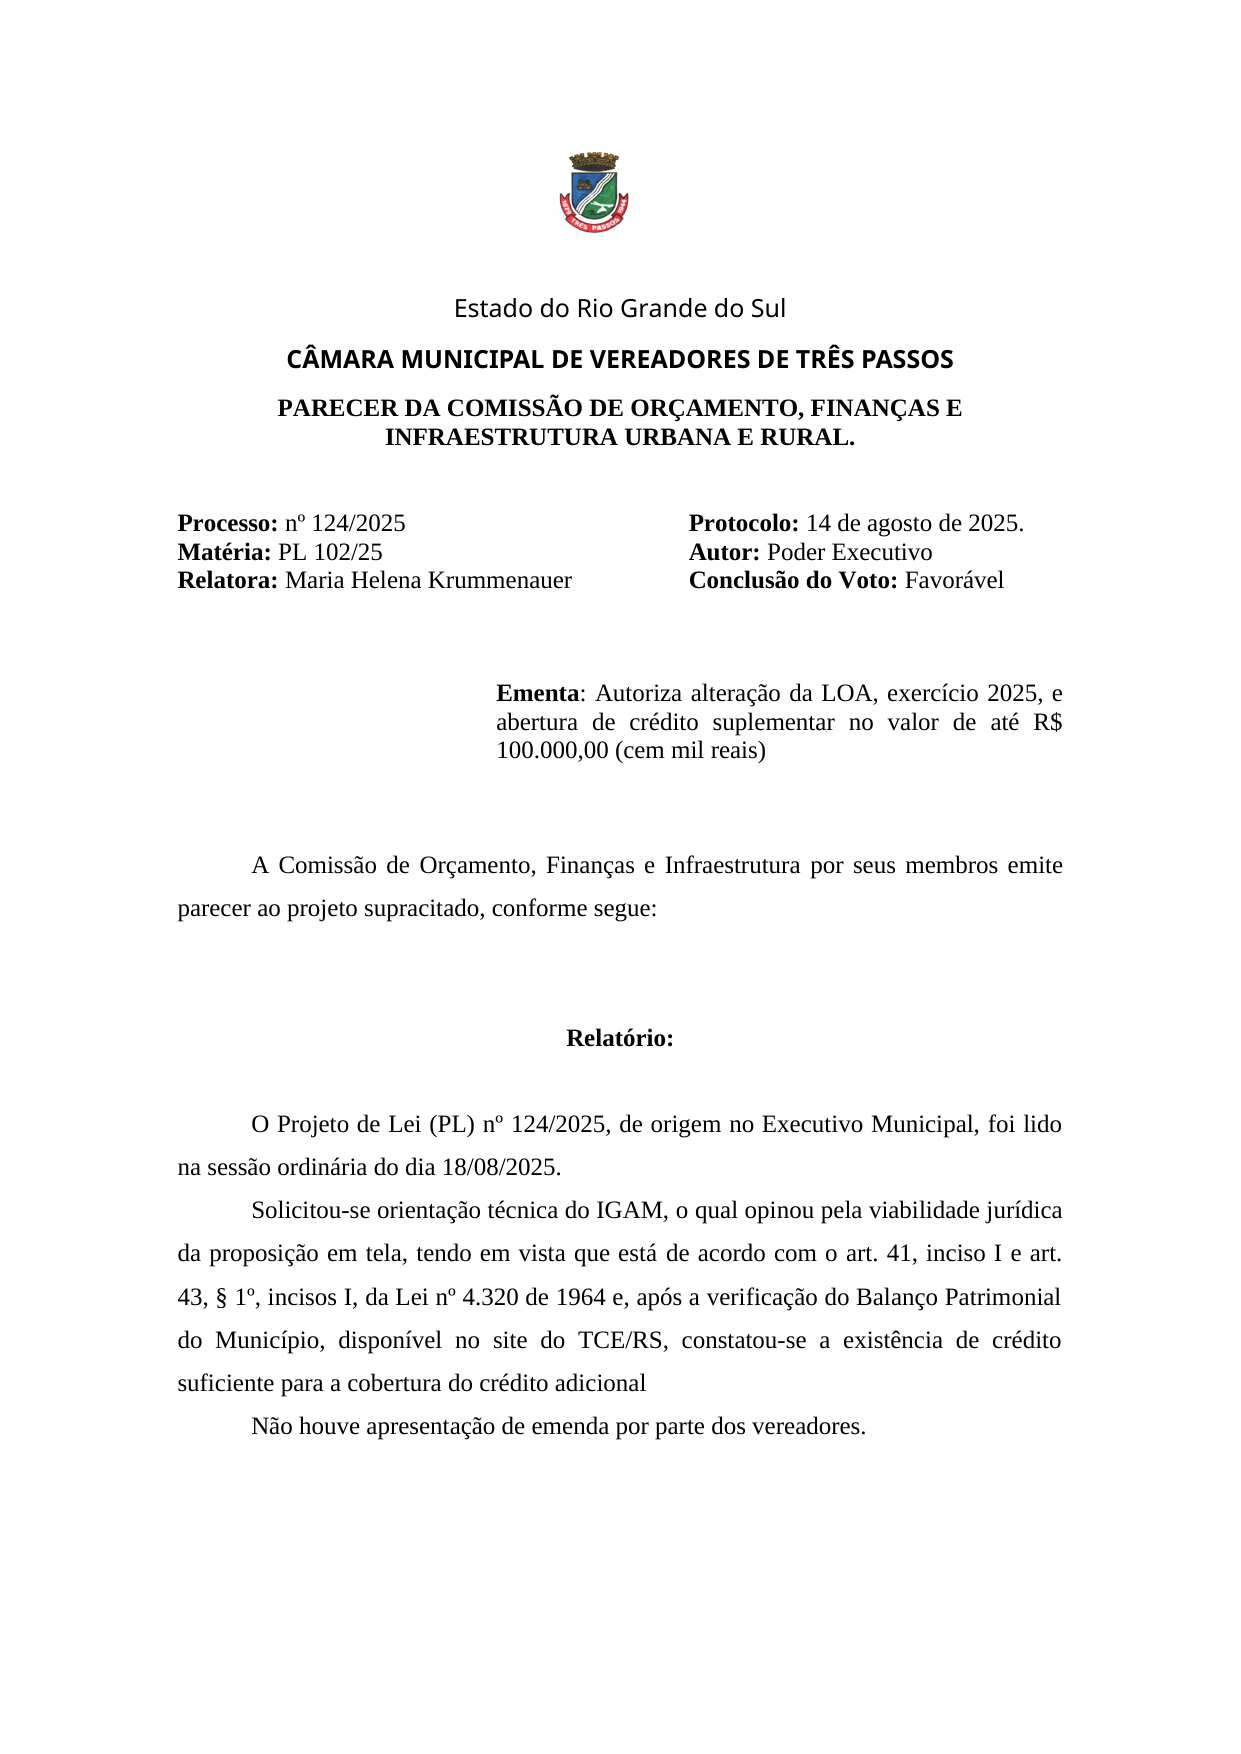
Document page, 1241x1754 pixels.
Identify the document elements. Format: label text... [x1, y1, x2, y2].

text Solicitou-se orientação técnica do IGAM, o qual opinou pela viabilidade jurídica da proposição em tela, tendo em vista que está de acordo com o art. 41, inciso I e art. 43, § 1º, incisos I, da Lei nº 4.320 de 1964 e, após a verificação do Balanço Patrimonial do Município, disponível no site do TCE/RS, constatou-se a existência de crédito suficiente para a cobertura do crédito adicional [177, 1195, 1063, 1397]
text Relatora: Maria Helena Krummenauer Conclusão do Voto: Favorável [177, 565, 1063, 594]
text PARECER DA COMISSÃO DE ORÇAMENTO, FINANÇAS E INFRAESTRUTURA URBANA E RURAL. [177, 393, 1063, 450]
text Estado do Rio Grande do Sul [177, 291, 1063, 325]
text Relatório: [177, 1023, 1063, 1052]
text Processo: nº 124/2025 Protocolo: 14 de agosto de 2025. [177, 508, 1063, 537]
text Matéria: PL 102/25 Autor: Poder Executivo [177, 537, 1063, 565]
picture [535, 125, 647, 252]
text Ementa: Autoriza alteração da LOA, exercício 2025, e abertura de crédito suplementar no valor de até R$ 100.000,00 (cem mil reais) [496, 678, 1063, 764]
subtitle CÂMARA MUNICIPAL DE VEREADORES DE TRÊS PASSOS [177, 342, 1063, 376]
text A Comissão de Orçamento, Finanças e Infraestrutura por seus membros emite parecer ao projeto supracitado, conforme segue: [177, 850, 1063, 922]
text Não houve apresentação de emenda por parte dos vereadores. [177, 1411, 1063, 1440]
text O Projeto de Lei (PL) nº 124/2025, de origem no Executivo Municipal, foi lido na sessão ordinária do dia 18/08/2025. [177, 1109, 1063, 1181]
